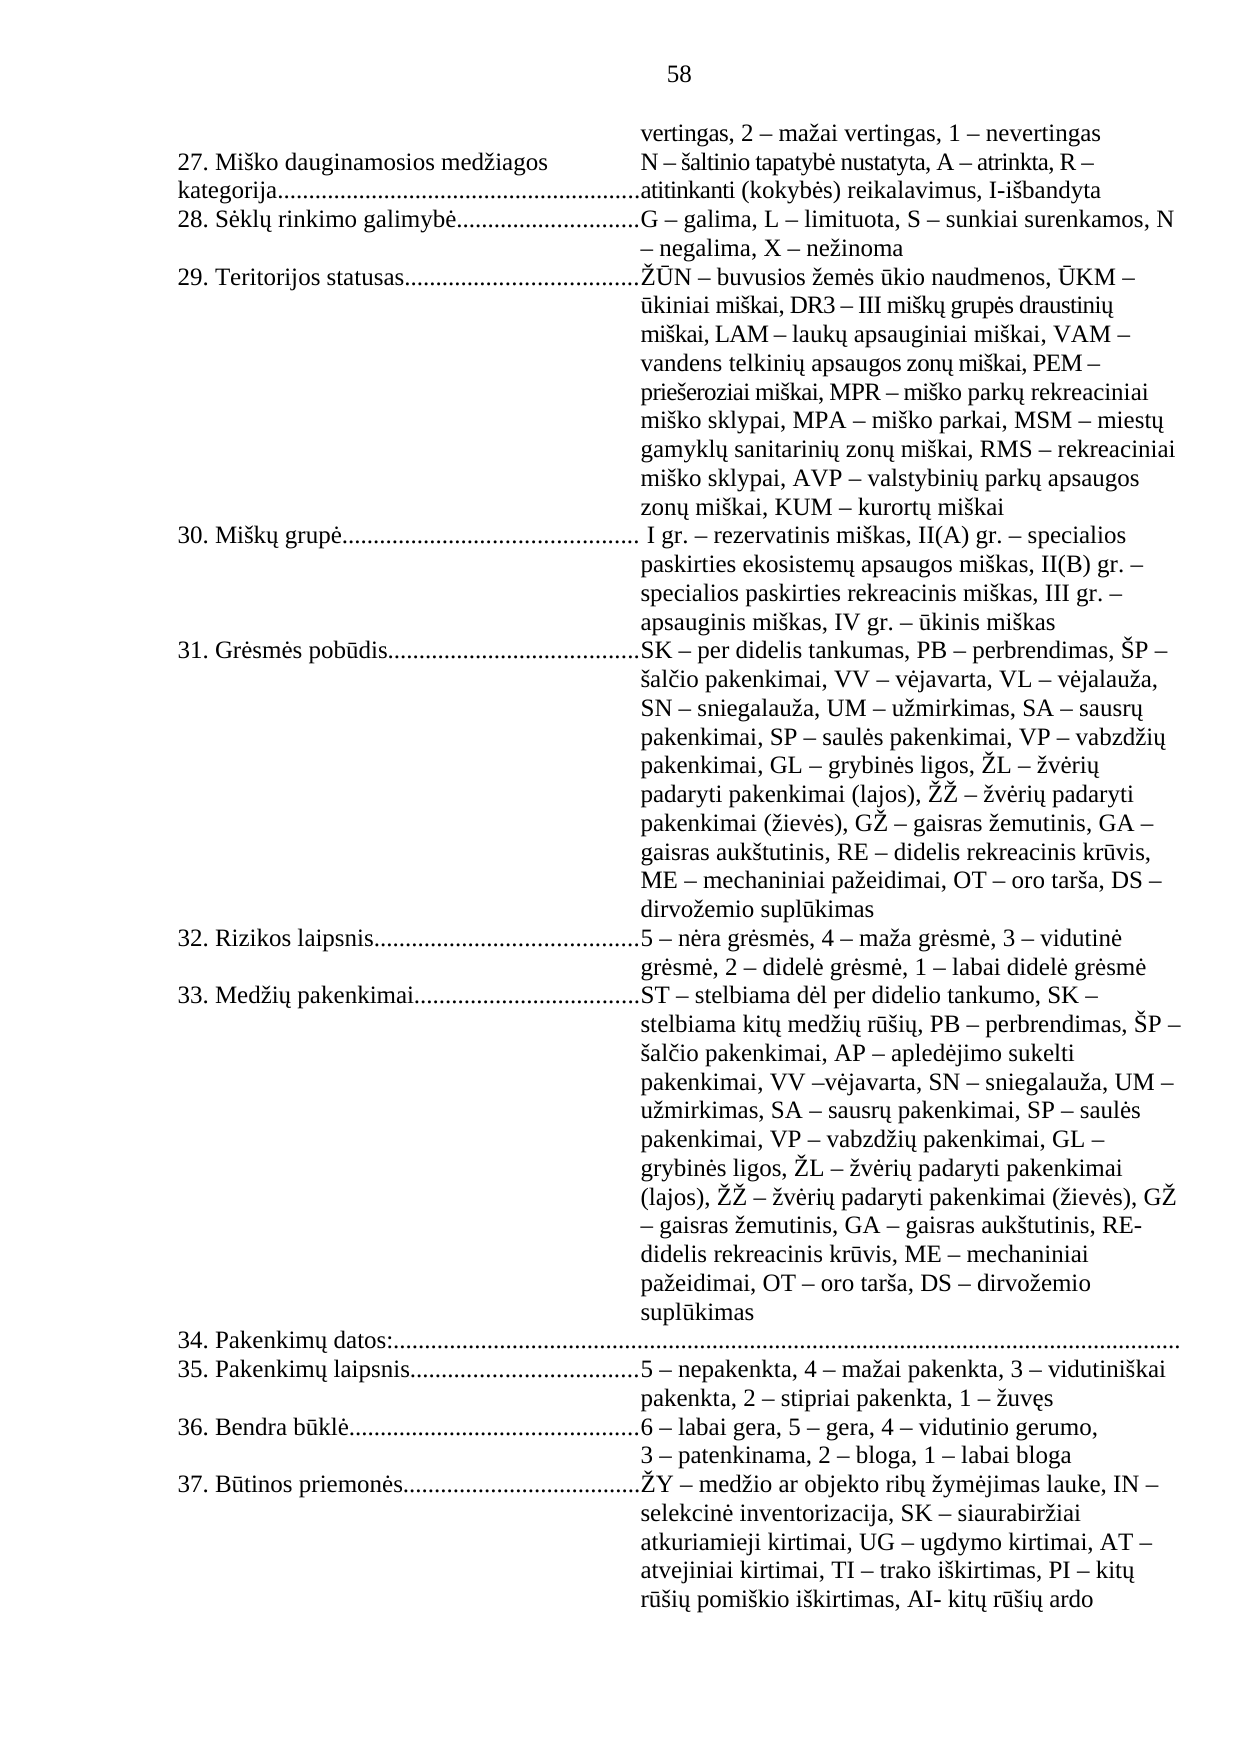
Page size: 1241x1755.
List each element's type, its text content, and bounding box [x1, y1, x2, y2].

text zonų miškai, KUM – kurortų miškai [177, 492, 1181, 521]
text dirvožemio suplūkimas [177, 894, 1181, 923]
text miško sklypai, AVP – valstybinių parkų apsaugos [177, 463, 1181, 492]
text suplūkimas [177, 1297, 1181, 1326]
text ME – mechaniniai pažeidimai, OT – oro tarša, DS – [177, 866, 1181, 894]
text vertingas, 2 – mažai vertingas, 1 – nevertingas [177, 118, 1181, 147]
text pakenkta, 2 – stipriai pakenkta, 1 – žuvęs [177, 1383, 1181, 1412]
text apsauginis miškas, IV gr. – ūkinis miškas [177, 607, 1181, 636]
text grėsmė, 2 – didelė grėsmė, 1 – labai didelė grėsmė [177, 952, 1181, 981]
text padaryti pakenkimai (lajos), ŽŽ – žvėrių padaryti [177, 779, 1181, 808]
text (lajos), ŽŽ – žvėrių padaryti pakenkimai (žievės), GŽ [177, 1182, 1181, 1211]
text vandens telkinių apsaugos zonų miškai, PEM – [177, 348, 1181, 377]
text ūkiniai miškai, DR3 – III miškų grupės draustinių [177, 291, 1181, 319]
text rūšių pomiškio iškirtimas, AI- kitų rūšių ardo [177, 1584, 1181, 1613]
text pakenkimai, VV –vėjavarta, SN – sniegalauža, UM – [177, 1067, 1181, 1096]
text 31. Grėsmės pobūdis SK – per didelis tankumas, PB – perbrendimas, ŠP – [177, 636, 1181, 664]
text stelbiama kitų medžių rūšių, PB – perbrendimas, ŠP – [177, 1009, 1181, 1038]
text šalčio pakenkimai, AP – apledėjimo sukelti [177, 1038, 1181, 1067]
text pažeidimai, OT – oro tarša, DS – dirvožemio [177, 1268, 1181, 1297]
text gaisras aukštutinis, RE – didelis rekreacinis krūvis, [177, 837, 1181, 866]
text užmirkimas, SA – sausrų pakenkimai, SP – saulės [177, 1096, 1181, 1124]
text kategorija atitinkanti (kokybės) reikalavimus, I-išbandyta [177, 176, 1181, 204]
text 37. Būtinos priemonės ŽY – medžio ar objekto ribų žymėjimas lauke, IN – [177, 1469, 1181, 1498]
text 35. Pakenkimų laipsnis 5 – nepakenkta, 4 – mažai pakenkta, 3 – vidutiniškai [177, 1354, 1181, 1383]
text 36. Bendra būklė 6 – labai gera, 5 – gera, 4 – vidutinio gerumo, [177, 1412, 1181, 1441]
text miškai, LAM – laukų apsauginiai miškai, VAM – [177, 319, 1181, 348]
text specialios paskirties rekreacinis miškas, III gr. – [177, 578, 1181, 607]
text – gaisras žemutinis, GA – gaisras aukštutinis, RE- [177, 1211, 1181, 1239]
text pakenkimai, SP – saulės pakenkimai, VP – vabzdžių [177, 722, 1181, 751]
text 34. Pakenkimų datos: [177, 1326, 1181, 1354]
text didelis rekreacinis krūvis, ME – mechaniniai [177, 1239, 1181, 1268]
text 3 – patenkinama, 2 – bloga, 1 – labai bloga [177, 1441, 1181, 1469]
text 33. Medžių pakenkimai ST – stelbiama dėl per didelio tankumo, SK – [177, 981, 1181, 1009]
text SN – sniegalauža, UM – užmirkimas, SA – sausrų [177, 693, 1181, 722]
text – negalima, X – nežinoma [177, 233, 1181, 262]
text miško sklypai, MPA – miško parkai, MSM – miestų [177, 406, 1181, 434]
text 29. Teritorijos statusas ŽŪN – buvusios žemės ūkio naudmenos, ŪKM – [177, 262, 1181, 291]
text selekcinė inventorizacija, SK – siaurabiržiai [177, 1498, 1181, 1527]
text 27. Miško dauginamosios medžiagos N – šaltinio tapatybė nustatyta, A – atrinkta, R – [177, 147, 1181, 176]
text pakenkimai, GL – grybinės ligos, ŽL – žvėrių [177, 751, 1181, 779]
text 30. Miškų grupė I gr. – rezervatinis miškas, II(A) gr. – specialios [177, 521, 1181, 549]
text pakenkimai, VP – vabzdžių pakenkimai, GL – [177, 1124, 1181, 1153]
text šalčio pakenkimai, VV – vėjavarta, VL – vėjalauža, [177, 664, 1181, 693]
text pakenkimai (žievės), GŽ – gaisras žemutinis, GA – [177, 808, 1181, 837]
text grybinės ligos, ŽL – žvėrių padaryti pakenkimai [177, 1153, 1181, 1182]
text atvejiniai kirtimai, TI – trako iškirtimas, PI – kitų [177, 1556, 1181, 1584]
text paskirties ekosistemų apsaugos miškas, II(B) gr. – [177, 549, 1181, 578]
text gamyklų sanitarinių zonų miškai, RMS – rekreaciniai [177, 434, 1181, 463]
text 32. Rizikos laipsnis 5 – nėra grėsmės, 4 – maža grėsmė, 3 – vidutinė [177, 923, 1181, 952]
text priešeroziai miškai, MPR – miško parkų rekreaciniai [177, 377, 1181, 406]
text 28. Sėklų rinkimo galimybė G – galima, L – limituota, S – sunkiai surenkamos, N [177, 204, 1181, 233]
text atkuriamieji kirtimai, UG – ugdymo kirtimai, AT – [177, 1527, 1181, 1556]
